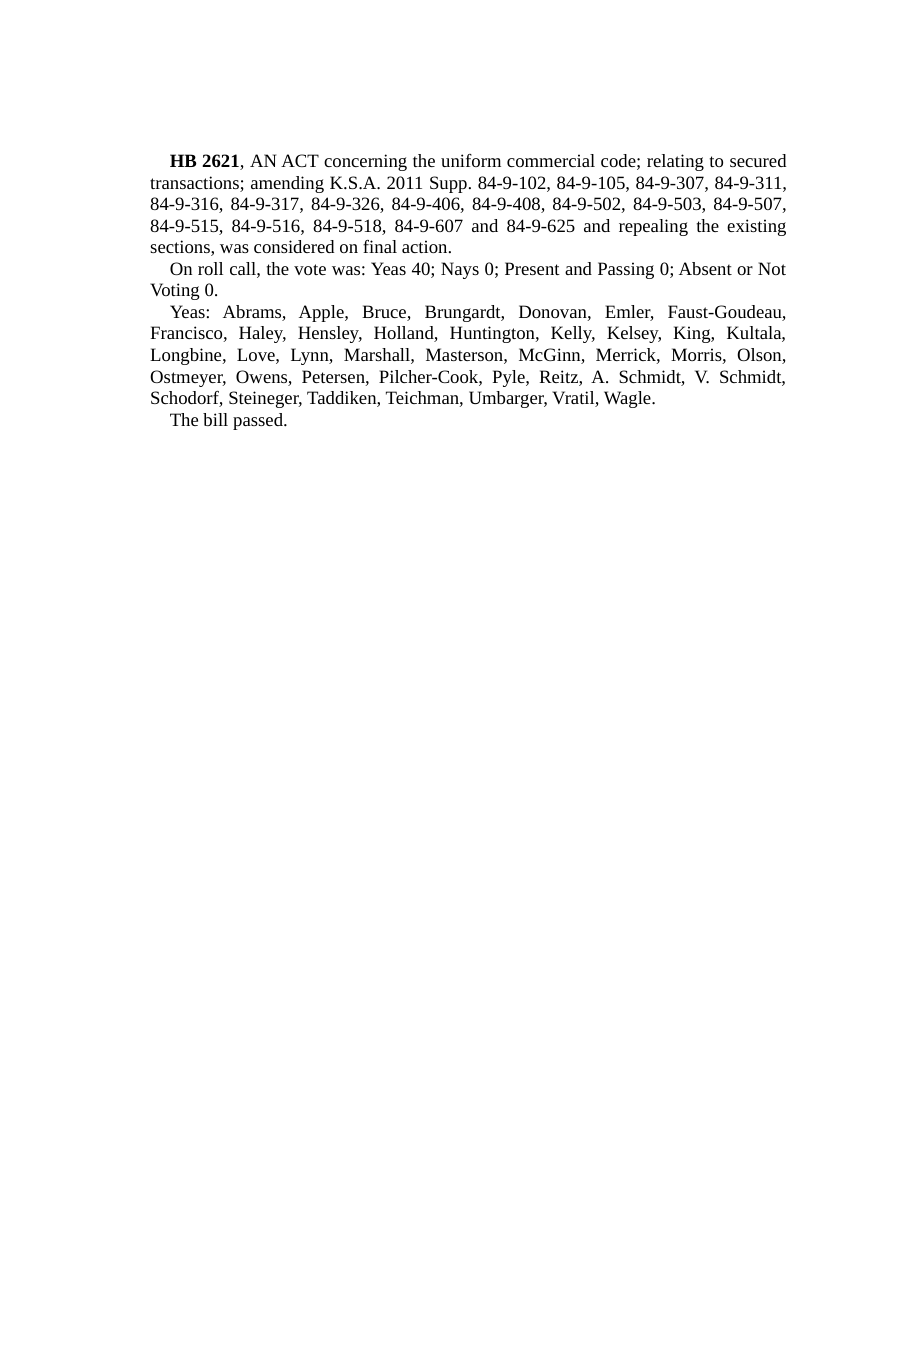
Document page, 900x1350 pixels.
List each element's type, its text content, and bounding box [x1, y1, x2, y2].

text HB 2621, AN ACT concerning the uniform commercial code; relating to secured transactions; amending K.S.A. 2011 Supp. 84-9-102, 84-9-105, 84-9-307, 84-9-311, 84-9-316, 84-9-317, 84-9-326, 84-9-406, 84-9-408, 84-9-502, 84-9-503, 84-9-507, 84-9-515, 84-9-516, 84-9-518, 84-9-607 and 84-9-625 and repealing the existing sections, was considered on final action. [150, 150, 787, 258]
text On roll call, the vote was: Yeas 40; Nays 0; Present and Passing 0; Absent or Not Voting 0. [150, 258, 787, 301]
text The bill passed. [150, 409, 787, 430]
text Yeas: Abrams, Apple, Bruce, Brungardt, Donovan, Emler, Faust-Goudeau, Francisco, Haley, Hensley, Holland, Huntington, Kelly, Kelsey, King, Kultala, Longbine, Love, Lynn, Marshall, Masterson, McGinn, Merrick, Morris, Olson, Ostmeyer, Owens, Petersen, Pilcher-Cook, Pyle, Reitz, A. Schmidt, V. Schmidt, Schodorf, Steineger, Taddiken, Teichman, Umbarger, Vratil, Wagle. [150, 301, 787, 409]
